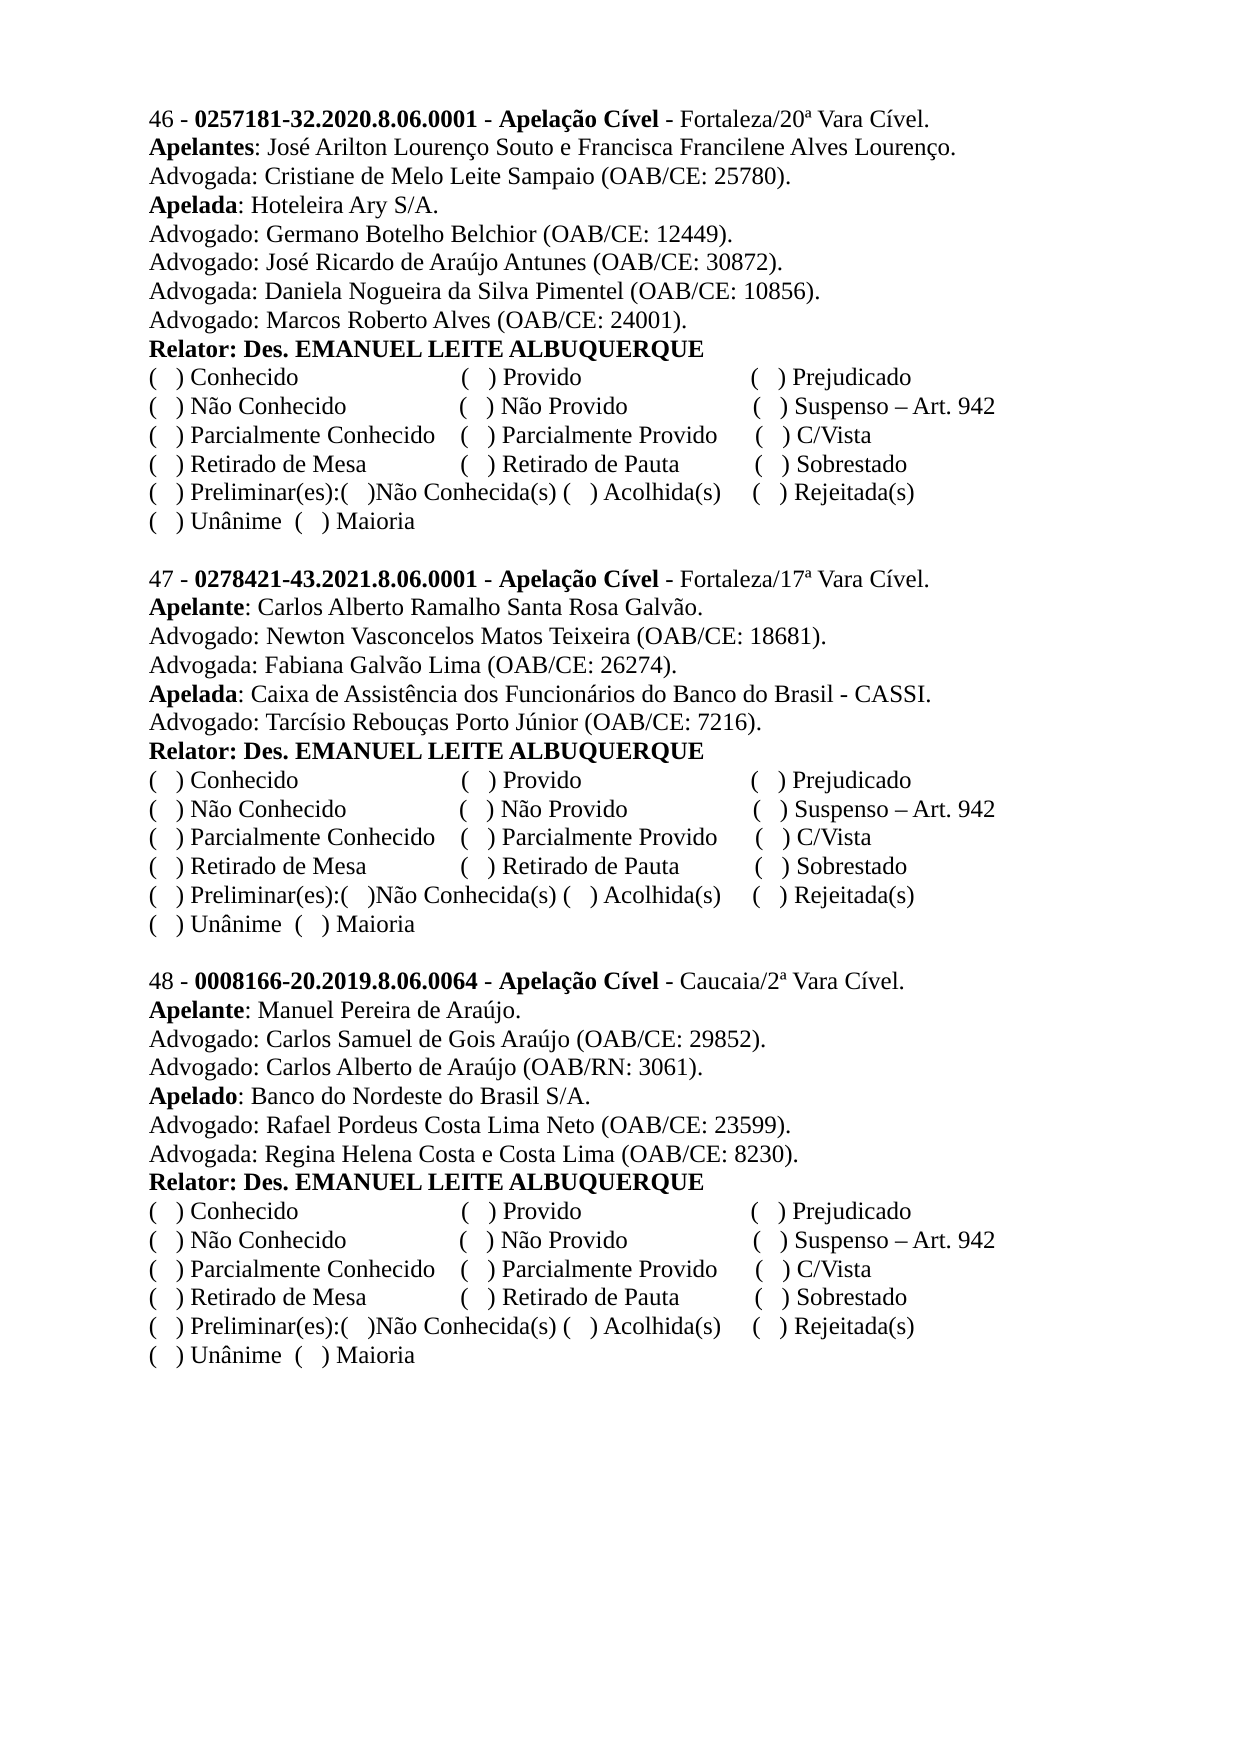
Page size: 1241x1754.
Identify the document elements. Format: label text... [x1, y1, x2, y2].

text Relator: Des. EMANUEL LEITE ALBUQUERQUE [148, 334, 1141, 362]
text Advogada: Regina Helena Costa e Costa Lima (OAB/CE: 8230). [148, 1139, 1141, 1167]
text Advogado: Marcos Roberto Alves (OAB/CE: 24001). [148, 305, 1141, 334]
text Apelado: Banco do Nordeste do Brasil S/A. [148, 1081, 1141, 1110]
text Apelantes: José Arilton Lourenço Souto e Francisca Francilene Alves Lourenço. [148, 132, 1141, 161]
text ( ) Retirado de Mesa ( ) Retirado de Pauta ( ) Sobrestado [148, 1282, 1158, 1311]
text ( ) Preliminar(es):( )Não Conhecida(s) ( ) Acolhida(s) ( ) Rejeitada(s) [148, 1311, 1158, 1340]
text Advogado: Rafael Pordeus Costa Lima Neto (OAB/CE: 23599). [148, 1110, 1141, 1139]
text ( ) Preliminar(es):( )Não Conhecida(s) ( ) Acolhida(s) ( ) Rejeitada(s) [148, 477, 1158, 506]
text 47 - 0278421-43.2021.8.06.0001 - Apelação Cível - Fortaleza/17ª Vara Cível. [148, 564, 1141, 592]
text ( ) Retirado de Mesa ( ) Retirado de Pauta ( ) Sobrestado [148, 449, 1158, 477]
text ( ) Parcialmente Conhecido ( ) Parcialmente Provido ( ) C/Vista [148, 420, 1158, 449]
text ( ) Parcialmente Conhecido ( ) Parcialmente Provido ( ) C/Vista [148, 1254, 1158, 1282]
text Advogada: Daniela Nogueira da Silva Pimentel (OAB/CE: 10856). [148, 276, 1141, 305]
text ( ) Não Conhecido ( ) Não Provido ( ) Suspenso – Art. 942 [148, 1225, 1158, 1254]
text Advogado: Tarcísio Rebouças Porto Júnior (OAB/CE: 7216). [148, 707, 1141, 736]
text ( ) Conhecido ( ) Provido ( ) Prejudicado [148, 362, 1141, 391]
text Advogado: Newton Vasconcelos Matos Teixeira (OAB/CE: 18681). [148, 621, 1141, 650]
text Advogado: Carlos Samuel de Gois Araújo (OAB/CE: 29852). [148, 1024, 1141, 1052]
text Apelante: Carlos Alberto Ramalho Santa Rosa Galvão. [148, 592, 1141, 621]
text ( ) Não Conhecido ( ) Não Provido ( ) Suspenso – Art. 942 [148, 794, 1158, 822]
text 46 - 0257181-32.2020.8.06.0001 - Apelação Cível - Fortaleza/20ª Vara Cível. [148, 104, 1141, 132]
text ( ) Conhecido ( ) Provido ( ) Prejudicado [148, 765, 1141, 794]
text ( ) Parcialmente Conhecido ( ) Parcialmente Provido ( ) C/Vista [148, 822, 1158, 851]
text Relator: Des. EMANUEL LEITE ALBUQUERQUE [148, 736, 1141, 765]
text Relator: Des. EMANUEL LEITE ALBUQUERQUE [148, 1167, 1141, 1196]
text Advogado: Germano Botelho Belchior (OAB/CE: 12449). [148, 219, 1141, 247]
text ( ) Não Conhecido ( ) Não Provido ( ) Suspenso – Art. 942 [148, 391, 1158, 420]
text Advogada: Fabiana Galvão Lima (OAB/CE: 26274). [148, 650, 1141, 679]
text Apelada: Caixa de Assistência dos Funcionários do Banco do Brasil - CASSI. [148, 679, 1141, 707]
text ( ) Unânime ( ) Maioria [148, 1340, 1158, 1369]
text Apelante: Manuel Pereira de Araújo. [148, 995, 1141, 1024]
text ( ) Retirado de Mesa ( ) Retirado de Pauta ( ) Sobrestado [148, 851, 1158, 880]
text ( ) Preliminar(es):( )Não Conhecida(s) ( ) Acolhida(s) ( ) Rejeitada(s) [148, 880, 1158, 909]
text Advogado: José Ricardo de Araújo Antunes (OAB/CE: 30872). [148, 247, 1141, 276]
text Apelada: Hoteleira Ary S/A. [148, 190, 1141, 219]
text 48 - 0008166-20.2019.8.06.0064 - Apelação Cível - Caucaia/2ª Vara Cível. [148, 966, 1141, 995]
text ( ) Unânime ( ) Maioria [148, 506, 1158, 535]
text ( ) Conhecido ( ) Provido ( ) Prejudicado [148, 1196, 1141, 1225]
text Advogado: Carlos Alberto de Araújo (OAB/RN: 3061). [148, 1052, 1141, 1081]
text Advogada: Cristiane de Melo Leite Sampaio (OAB/CE: 25780). [148, 161, 1141, 190]
text ( ) Unânime ( ) Maioria [148, 909, 1158, 937]
